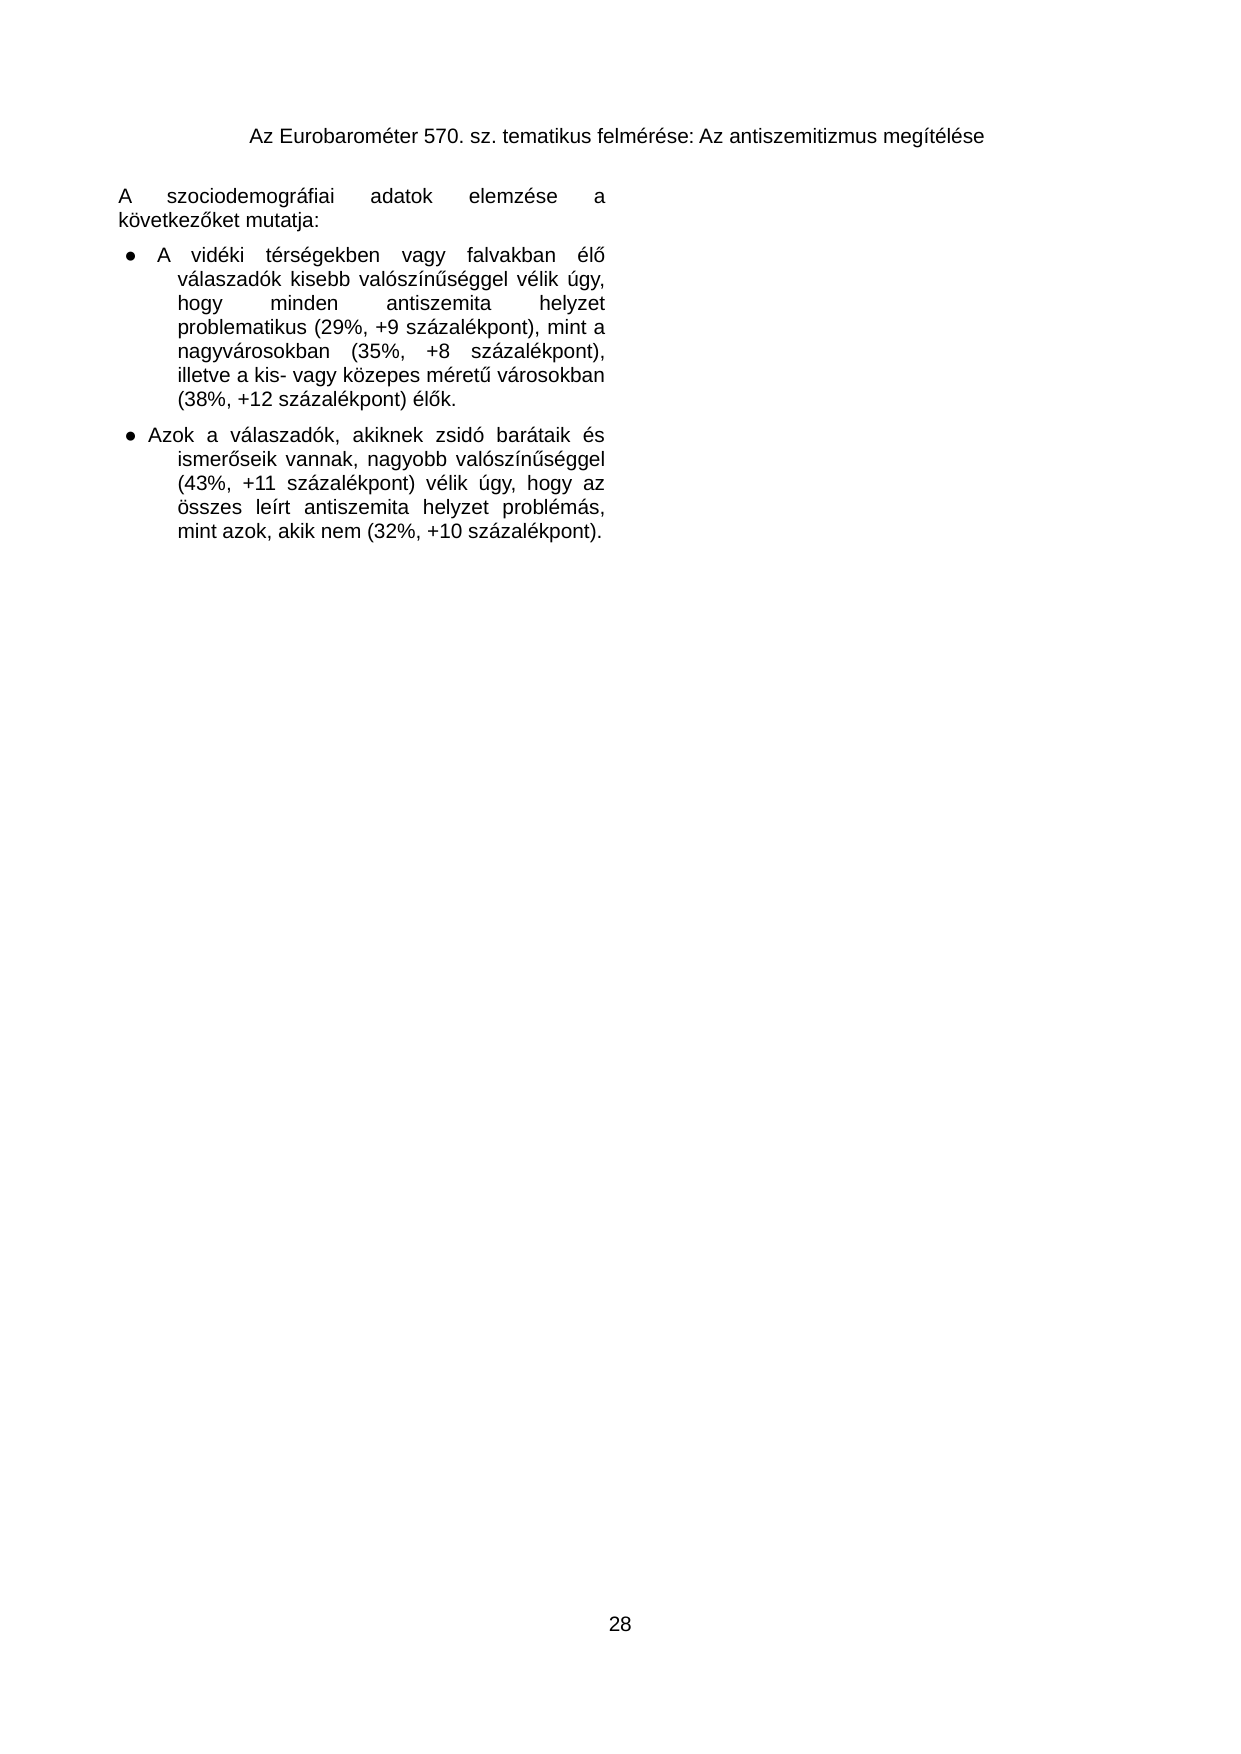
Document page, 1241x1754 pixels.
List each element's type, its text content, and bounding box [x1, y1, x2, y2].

text A szociodemográfiai adatok elemzése a következőket mutatja: [118, 183, 605, 231]
text ● A vidéki térségekben vagy falvakban élő válaszadók kisebb valószínűséggel vélik úgy, hogy minden antiszemita helyzet problematikus (29%, +9 százalékpont), mint a nagyvárosokban (35%, +8 százalékpont), illetve a kis- vagy közepes méretű városokban (38%, +12 százalékpont) élők. [124, 243, 605, 411]
text ● Azok a válaszadók, akiknek zsidó barátaik és ismerőseik vannak, nagyobb valószínűséggel (43%, +11 százalékpont) vélik úgy, hogy az összes leírt antiszemita helyzet problémás, mint azok, akik nem (32%, +10 százalékpont). [124, 423, 605, 543]
